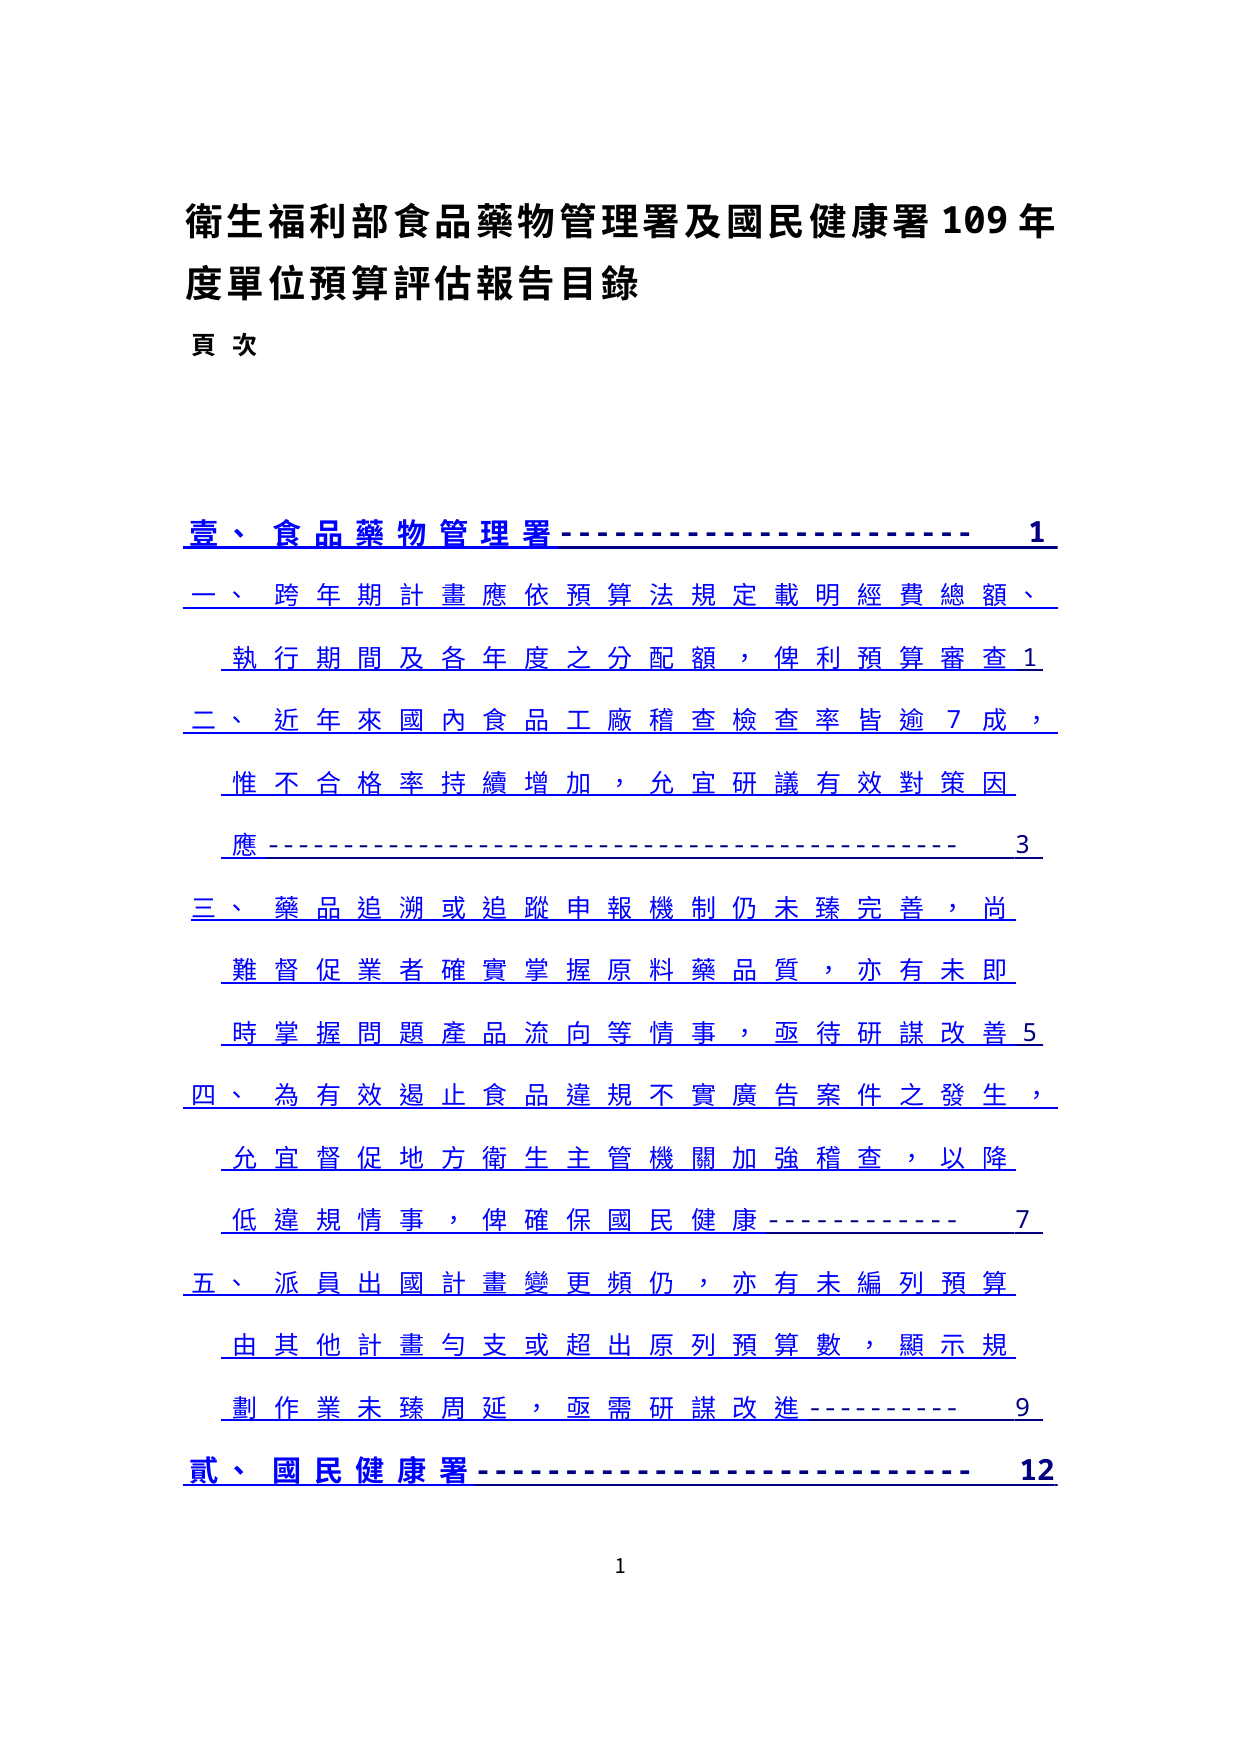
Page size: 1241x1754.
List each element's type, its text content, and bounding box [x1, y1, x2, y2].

text [183, 1486, 1058, 1490]
text 五、派員出國計畫變更頻仍，亦有未編列預算由其他計畫勻支或超出原列預算數，顯示規劃作業未臻周延，亟需研謀改進 9 [183, 1240, 1043, 1427]
text 四、為有效遏止食品違規不實廣告案件之發生，允宜督促地方衛生主管機關加強稽查，以降低違規情事，俾確保國民健康 7 [183, 1109, 1043, 1240]
text 壹、食品藥物管理署 1 [183, 490, 1058, 546]
text 一、跨年期計畫應依預算法規定載明經費總額、 [183, 552, 1043, 607]
text 二、近年來國內食品工廠稽查檢查率皆逾7成，惟不合格率持續增加，允宜研議有效對策因應 3 [183, 677, 1043, 732]
text 執行期間及各年度之分配額，俾利預算審查 1 [183, 609, 1043, 677]
text 四、為有效遏止食品違規不實廣告案件之發生，允宜督促地方衛生主管機關加強稽查，以降低違規情事，俾確保國民健康 7 [183, 1052, 1043, 1107]
text 衛生福利部食品藥物管理署及國民健康署109年度單位預算評估報告目錄 頁次 [183, 177, 1072, 365]
text 貳、國民健康署 12 [183, 1427, 1058, 1484]
text 二、近年來國內食品工廠稽查檢查率皆逾7成，惟不合格率持續增加，允宜研議有效對策因應 3 [183, 734, 1043, 865]
text 三、藥品追溯或追蹤申報機制仍未臻完善，尚難督促業者確實掌握原料藥品質，亦有未即時掌握問題產品流向等情事，亟待研謀改善 5 [183, 865, 1043, 1052]
